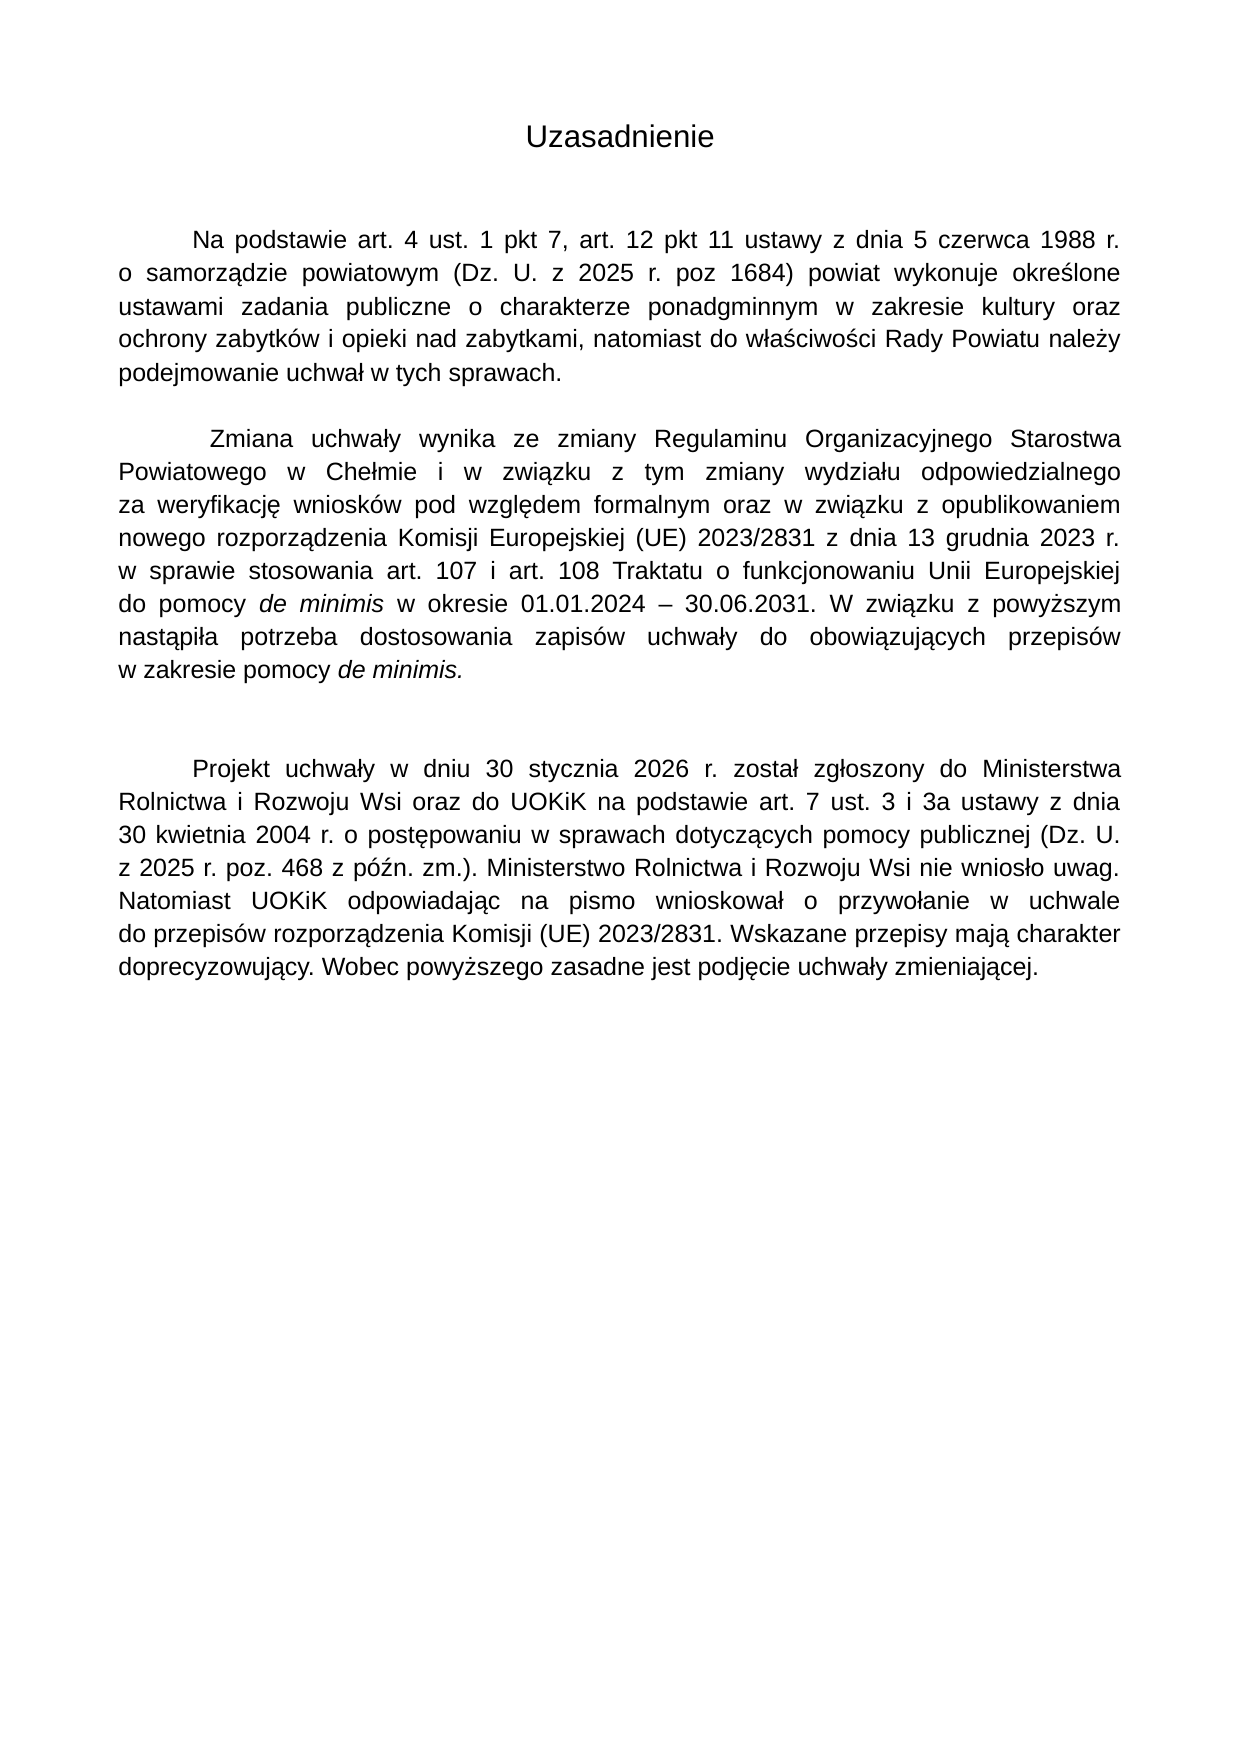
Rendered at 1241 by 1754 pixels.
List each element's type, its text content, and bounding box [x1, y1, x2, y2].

text Projekt uchwały w dniu 30 stycznia 2026 r. został zgłoszony do Ministerstwa Rolnictwa i Rozwoju Wsi oraz do UOKiK na podstawie art. 7 ust. 3 i 3a ustawy z dnia 30 kwietnia 2004 r. o postępowaniu w sprawach dotyczących pomocy publicznej (Dz. U. z 2025 r. poz. 468 z późn. zm.). Ministerstwo Rolnictwa i Rozwoju Wsi nie wniosło uwag. Natomiast UOKiK odpowiadając na pismo wnioskował o przywołanie w uchwale do przepisów rozporządzenia Komisji (UE) 2023/2831. Wskazane przepisy mają charakter doprecyzowujący. Wobec powyższego zasadne jest podjęcie uchwały zmieniającej. [118, 754, 1122, 981]
text Zmiana uchwały wynika ze zmiany Regulaminu Organizacyjnego Starostwa Powiatowego w Chełmie i w związku z tym zmiany wydziału odpowiedzialnego za weryfikację wniosków pod względem formalnym oraz w związku z opublikowaniem nowego rozporządzenia Komisji Europejskiej (UE) 2023/2831 z dnia 13 grudnia 2023 r. w sprawie stosowania art. 107 i art. 108 Traktatu o funkcjonowaniu Unii Europejskiej do pomocy de minimis w okresie 01.01.2024 – 30.06.2031. W związku z powyższym nastąpiła potrzeba dostosowania zapisów uchwały do obowiązujących przepisów w zakresie pomocy de minimis. [118, 423, 1122, 683]
text Uzasadnienie [118, 118, 1122, 154]
text Na podstawie art. 4 ust. 1 pkt 7, art. 12 pkt 11 ustawy z dnia 5 czerwca 1988 r. o samorządzie powiatowym (Dz. U. z 2025 r. poz 1684) powiat wykonuje określone ustawami zadania publiczne o charakterze ponadgminnym w zakresie kultury oraz ochrony zabytków i opieki nad zabytkami, natomiast do właściwości Rady Powiatu należy podejmowanie uchwał w tych sprawach. [118, 225, 1122, 386]
